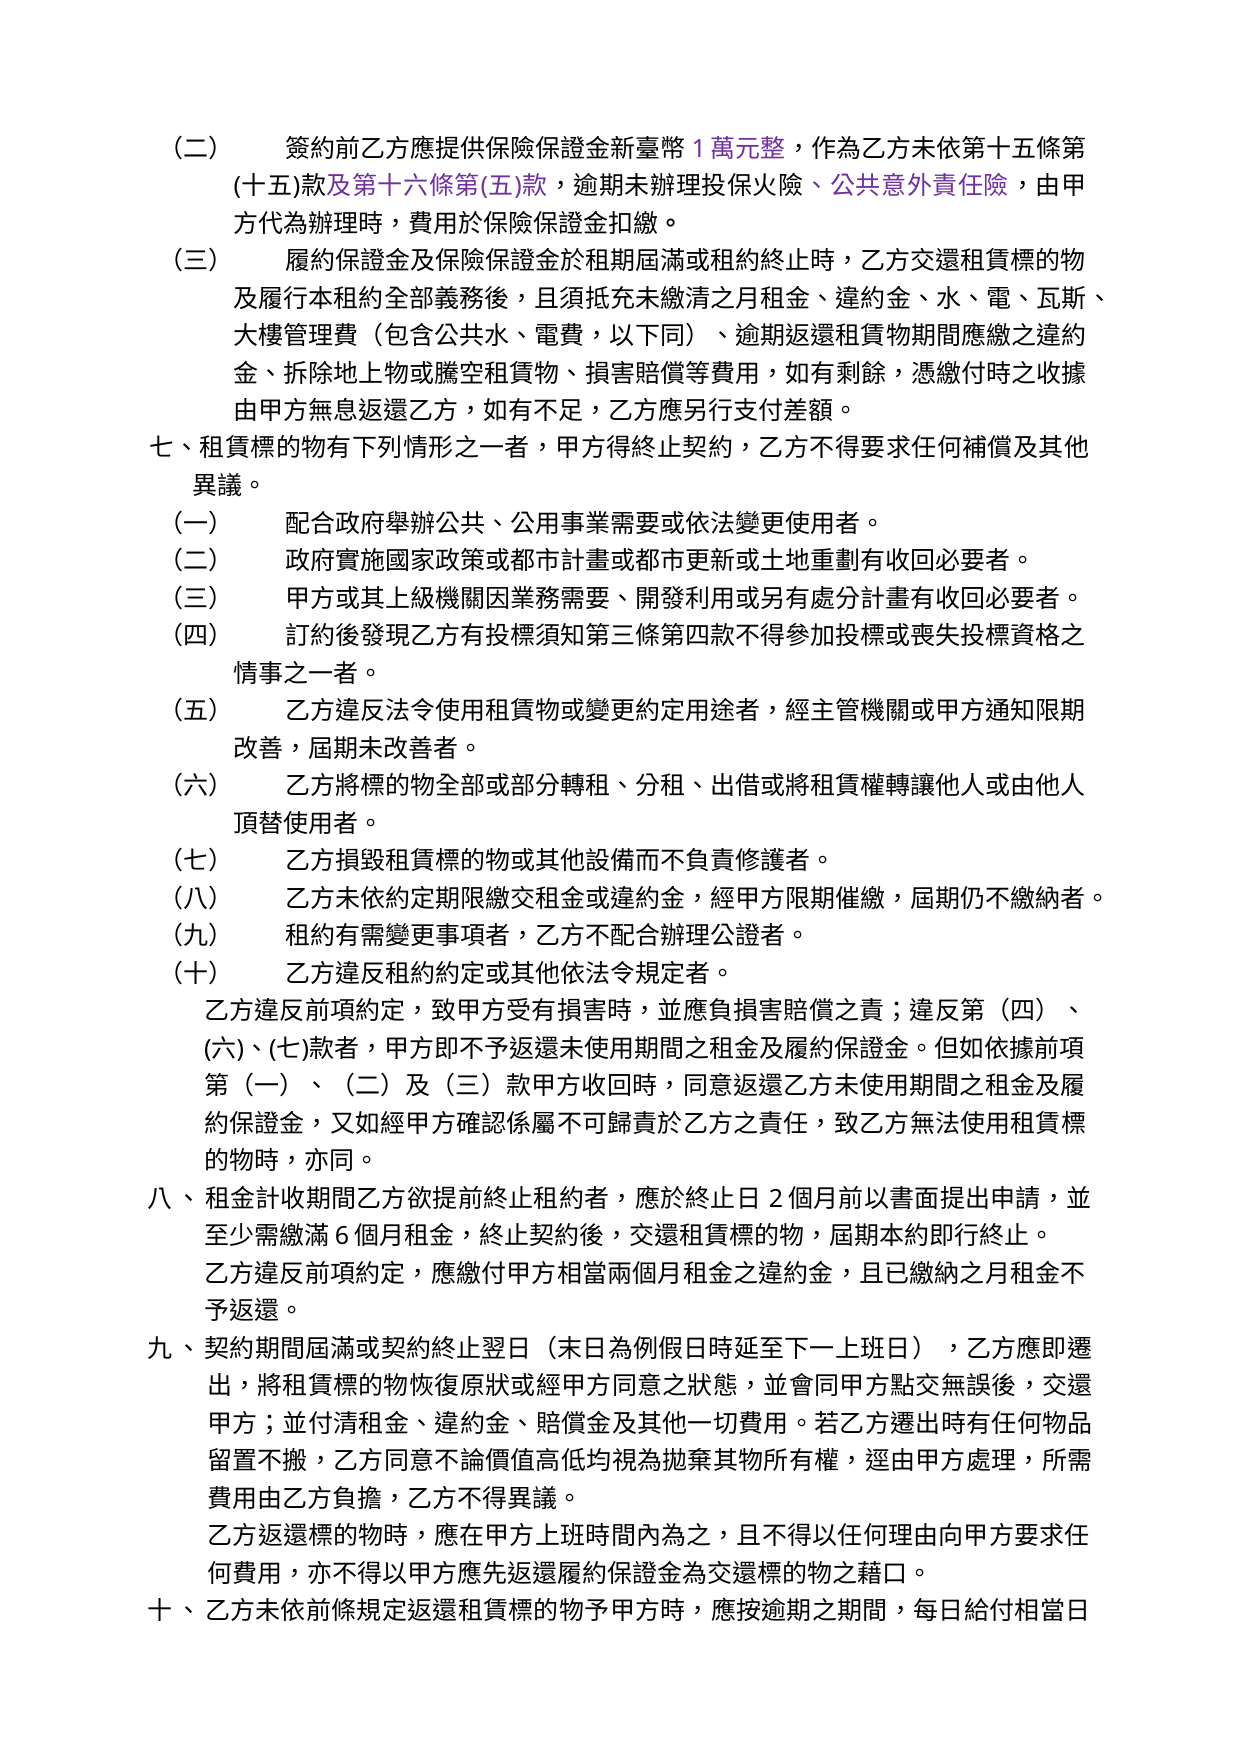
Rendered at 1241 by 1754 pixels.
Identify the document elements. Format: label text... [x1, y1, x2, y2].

list 乙方違反法令使用租賃物或變更約定用途者，經主管機關或甲方通知限期改善，屆期未改善者。 [158, 689, 1087, 764]
text 乙方返還標的物時，應在甲方上班時間內為之，且不得以任何理由向甲方要求任何費用，亦不得以甲方應先返還履約保證金為交還標的物之藉口。 [207, 1514, 1092, 1589]
list 租約有需變更事項者，乙方不配合辦理公證者。 [158, 914, 1087, 952]
text 八、租金計收期間乙方欲提前終止租約者，應於終止日2個月前以書面提出申請，並至少需繳滿6個月租金，終止契約後，交還租賃標的物，屆期本約即行終止。 [148, 1177, 1092, 1252]
list 乙方將標的物全部或部分轉租、分租、出借或將租賃權轉讓他人或由他人頂替使用者。 [158, 764, 1087, 839]
list 政府實施國家政策或都市計畫或都市更新或土地重劃有收回必要者。 [158, 539, 1087, 577]
text 十、乙方未依前條規定返還租賃標的物予甲方時，應按逾期之期間，每日給付相當日 [148, 1589, 1092, 1627]
text 七、租賃標的物有下列情形之一者，甲方得終止契約，乙方不得要求任何補償及其他異議。 [149, 427, 1092, 502]
text 乙方違反前項約定，致甲方受有損害時，並應負損害賠償之責；違反第（四）、(六)、(七)款者，甲方即不予返還未使用期間之租金及履約保證金。但如依據前項第（一）、（二）及（三）款甲方收回時，同意返還乙方未使用期間之租金及履約保證金，又如經甲方確認係屬不可歸責於乙方之責任，致乙方無法使用租賃標的物時，亦同。 [204, 989, 1087, 1177]
list 配合政府舉辦公共、公用事業需要或依法變更使用者。 [158, 502, 1087, 539]
text 乙方違反前項約定，應繳付甲方相當兩個月租金之違約金，且已繳納之月租金不予返還。 [204, 1252, 1087, 1327]
list 訂約後發現乙方有投標須知第三條第四款不得參加投標或喪失投標資格之情事之一者。 [158, 614, 1087, 689]
list 乙方未依約定期限繳交租金或違約金，經甲方限期催繳，屆期仍不繳納者。 [158, 877, 1087, 914]
list 乙方違反租約約定或其他依法令規定者。 [158, 952, 1087, 989]
text 九、契約期間屆滿或契約終止翌日（末日為例假日時延至下一上班日），乙方應即遷出，將租賃標的物恢復原狀或經甲方同意之狀態，並會同甲方點交無誤後，交還甲方；並付清租金、違約金、賠償金及其他一切費用。若乙方遷出時有任何物品留置不搬，乙方同意不論價值高低均視為拋棄其物所有權，逕由甲方處理，所需費用由乙方負擔，乙方不得異議。 [148, 1327, 1092, 1514]
list 甲方或其上級機關因業務需要、開發利用或另有處分計畫有收回必要者。 [158, 577, 1087, 614]
list 簽約前乙方應提供保險保證金新臺幣1萬元整，作為乙方未依第十五條第(十五)款及第十六條第(五)款，逾期未辦理投保火險、公共意外責任險，由甲方代為辦理時，費用於保險保證金扣繳。 [158, 127, 1087, 239]
list 履約保證金及保險保證金於租期屆滿或租約終止時，乙方交還租賃標的物及履行本租約全部義務後，且須抵充未繳清之月租金、違約金、水、電、瓦斯、大樓管理費（包含公共水、電費，以下同）、逾期返還租賃物期間應繳之違約金、拆除地上物或騰空租賃物、損害賠償等費用，如有剩餘，憑繳付時之收據由甲方無息返還乙方，如有不足，乙方應另行支付差額。 [158, 239, 1087, 427]
list 乙方損毀租賃標的物或其他設備而不負責修護者。 [158, 839, 1087, 877]
